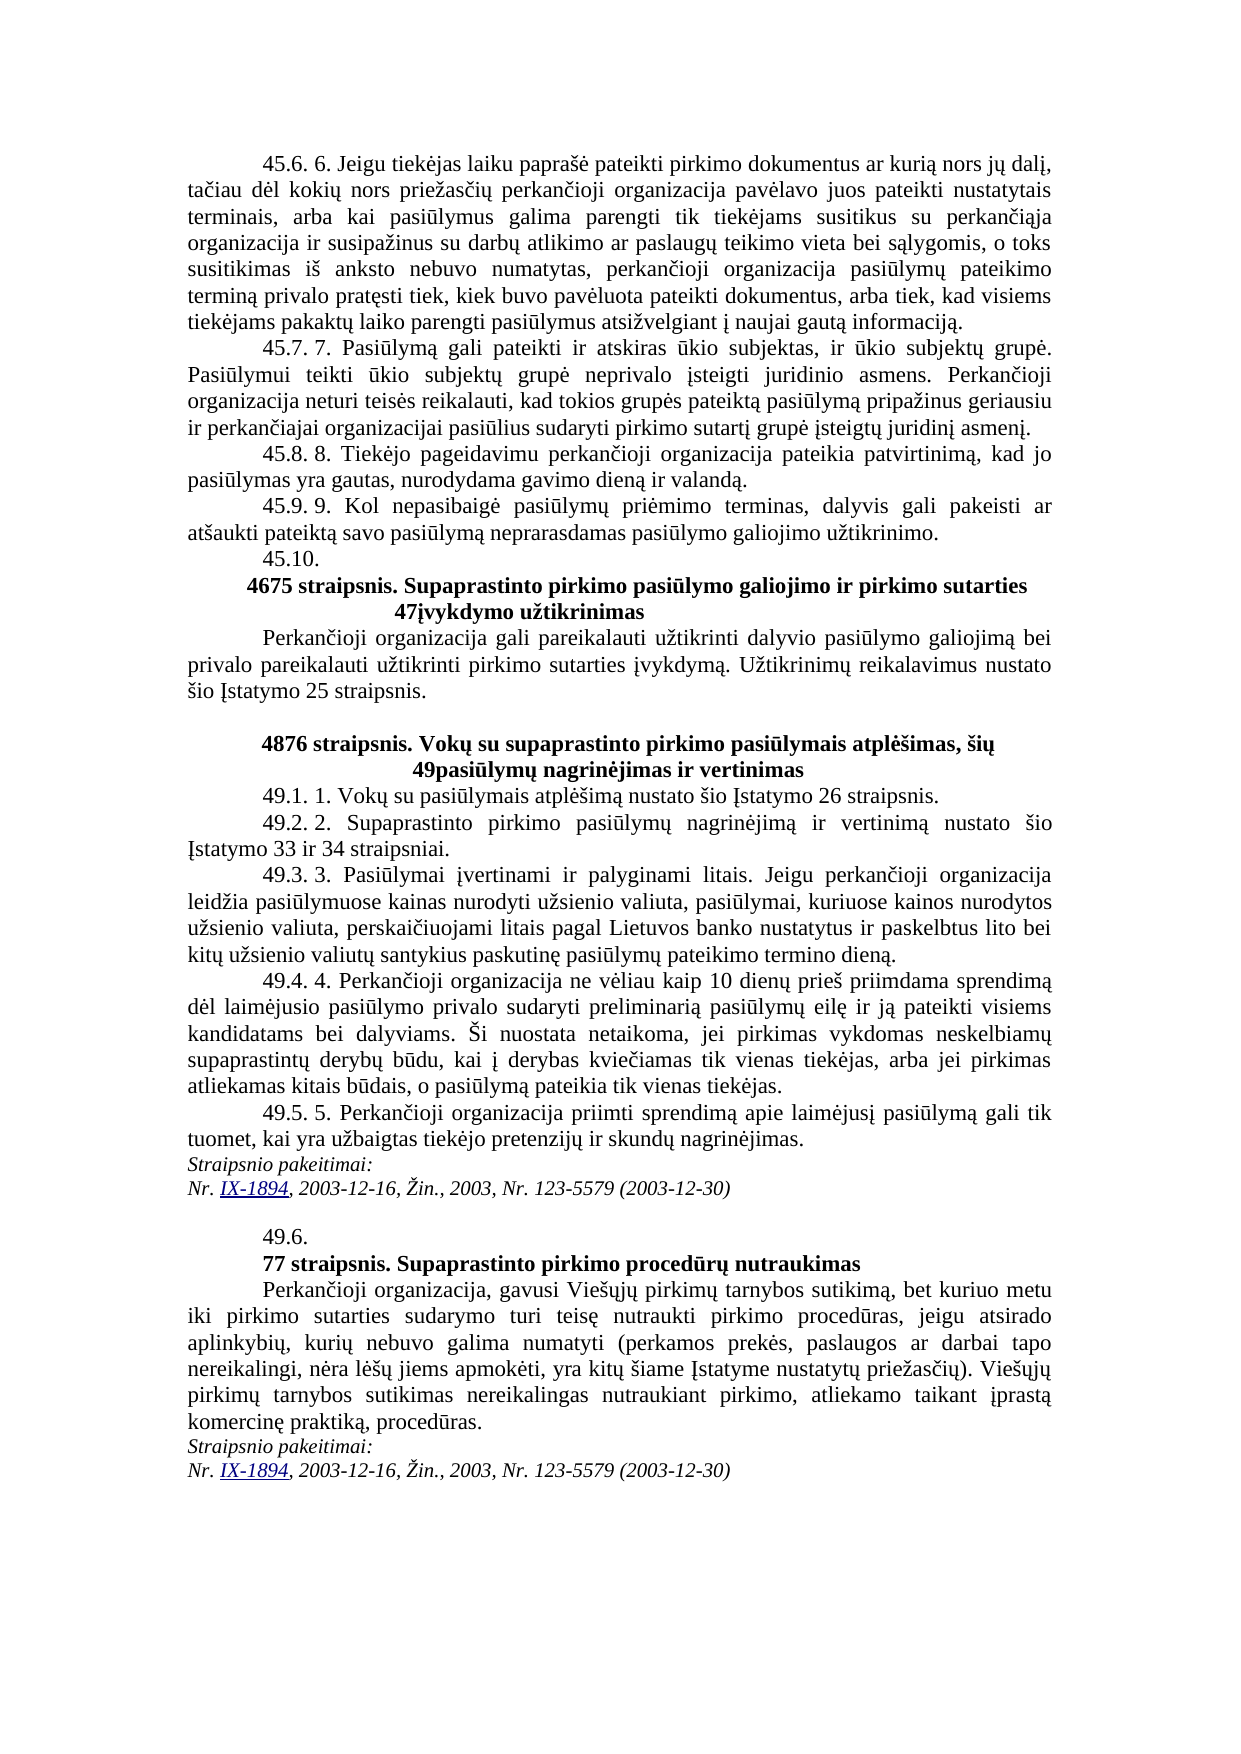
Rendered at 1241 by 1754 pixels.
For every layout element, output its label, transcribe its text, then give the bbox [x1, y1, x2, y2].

subtitle 76 straipsnis. Vokų su supaprastinto pirkimo pasiūlymais atplėšimas, šių [187, 730, 1053, 756]
text Straipsnio pakeitimai: [187, 1434, 1053, 1458]
subtitle 5. Perkančioji organizacija priimti sprendimą apie laimėjusį pasiūlymą gali tik tuomet, kai yra užbaigtas tiekėjo pretenzijų ir skundų nagrinėjimas. [187, 1099, 1053, 1151]
text Perkančioji organizacija gali pareikalauti užtikrinti dalyvio pasiūlymo galiojimą bei privalo pareikalauti užtikrinti pirkimo sutarties įvykdymą. Užtikrinimų reikalavimus nustato šio Įstatymo 25 straipsnis. [187, 624, 1053, 703]
subtitle 9. Kol nepasibaigė pasiūlymų priėmimo terminas, dalyvis gali pakeisti ar atšaukti pateiktą savo pasiūlymą neprarasdamas pasiūlymo galiojimo užtikrinimo. [187, 493, 1053, 545]
subtitle 2. Supaprastinto pirkimo pasiūlymų nagrinėjimą ir vertinimą nustato šio Įstatymo 33 ir 34 straipsniai. [187, 809, 1053, 862]
subtitle 7. Pasiūlymą gali pateikti ir atskiras ūkio subjektas, ir ūkio subjektų grupė. Pasiūlymui teikti ūkio subjektų grupė neprivalo įsteigti juridinio asmens. Perkančioji organizacija neturi teisės reikalauti, kad tokios grupės pateiktą pasiūlymą pripažinus geriausiu ir perkančiajai organizacijai pasiūlius sudaryti pirkimo sutartį grupė įsteigtų juridinį asmenį. [187, 334, 1053, 440]
subtitle pasiūlymų nagrinėjimas ir vertinimas [337, 756, 1053, 782]
subtitle 4. Perkančioji organizacija ne vėliau kaip 10 dienų prieš priimdama sprendimą dėl laimėjusio pasiūlymo privalo sudaryti preliminarią pasiūlymų eilę ir ją pateikti visiems kandidatams bei dalyviams. Ši nuostata netaikoma, jei pirkimas vykdomas neskelbiamų supaprastintų derybų būdu, kai į derybas kviečiamas tik vienas tiekėjas, arba jei pirkimas atliekamas kitais būdais, o pasiūlymą pateikia tik vienas tiekėjas. [187, 967, 1053, 1099]
text Nr. IX-1894, 2003-12-16, Žin., 2003, Nr. 123-5579 (2003-12-30) [187, 1458, 1053, 1506]
subtitle 8. Tiekėjo pageidavimu perkančioji organizacija pateikia patvirtinimą, kad jo pasiūlymas yra gautas, nurodydama gavimo dieną ir valandą. [187, 440, 1053, 493]
text 77 straipsnis. Supaprastinto pirkimo procedūrų nutraukimas [187, 1249, 1053, 1276]
text Perkančioji organizacija, gavusi Viešųjų pirkimų tarnybos sutikimą, bet kuriuo metu iki pirkimo sutarties sudarymo turi teisę nutraukti pirkimo procedūras, jeigu atsirado aplinkybių, kurių nebuvo galima numatyti (perkamos prekės, paslaugos ar darbai tapo nereikalingi, nėra lėšų jiems apmokėti, yra kitų šiame Įstatyme nustatytų priežasčių). Viešųjų pirkimų tarnybos sutikimas nereikalingas nutraukiant pirkimo, atliekamo taikant įprastą komercinę praktiką, procedūras. [187, 1276, 1053, 1434]
subtitle 3. Pasiūlymai įvertinami ir palyginami litais. Jeigu perkančioji organizacija leidžia pasiūlymuose kainas nurodyti užsienio valiuta, pasiūlymai, kuriuose kainos nurodytos užsienio valiuta, perskaičiuojami litais pagal Lietuvos banko nustatytus ir paskelbtus lito bei kitų užsienio valiutų santykius paskutinę pasiūlymų pateikimo termino dieną. [187, 862, 1053, 967]
text Straipsnio pakeitimai: [187, 1151, 1053, 1176]
subtitle 6. Jeigu tiekėjas laiku paprašė pateikti pirkimo dokumentus ar kurią nors jų dalį, tačiau dėl kokių nors priežasčių perkančioji organizacija pavėlavo juos pateikti nustatytais terminais, arba kai pasiūlymus galima parengti tik tiekėjams susitikus su perkančiąja organizacija ir susipažinus su darbų atlikimo ar paslaugų teikimo vieta bei sąlygomis, o toks susitikimas iš anksto nebuvo numatytas, perkančioji organizacija pasiūlymų pateikimo terminą privalo pratęsti tiek, kiek buvo pavėluota pateikti dokumentus, arba tiek, kad visiems tiekėjams pakaktų laiko parengti pasiūlymus atsižvelgiant į naujai gautą informaciją. [187, 150, 1053, 334]
text Nr. IX-1894, 2003-12-16, Žin., 2003, Nr. 123-5579 (2003-12-30) [187, 1176, 1053, 1223]
subtitle 1. Vokų su pasiūlymais atplėšimą nustato šio Įstatymo 26 straipsnis. [187, 782, 1053, 809]
subtitle 75 straipsnis. Supaprastinto pirkimo pasiūlymo galiojimo ir pirkimo sutarties [187, 572, 1053, 598]
subtitle įvykdymo užtikrinimas [187, 598, 1053, 624]
